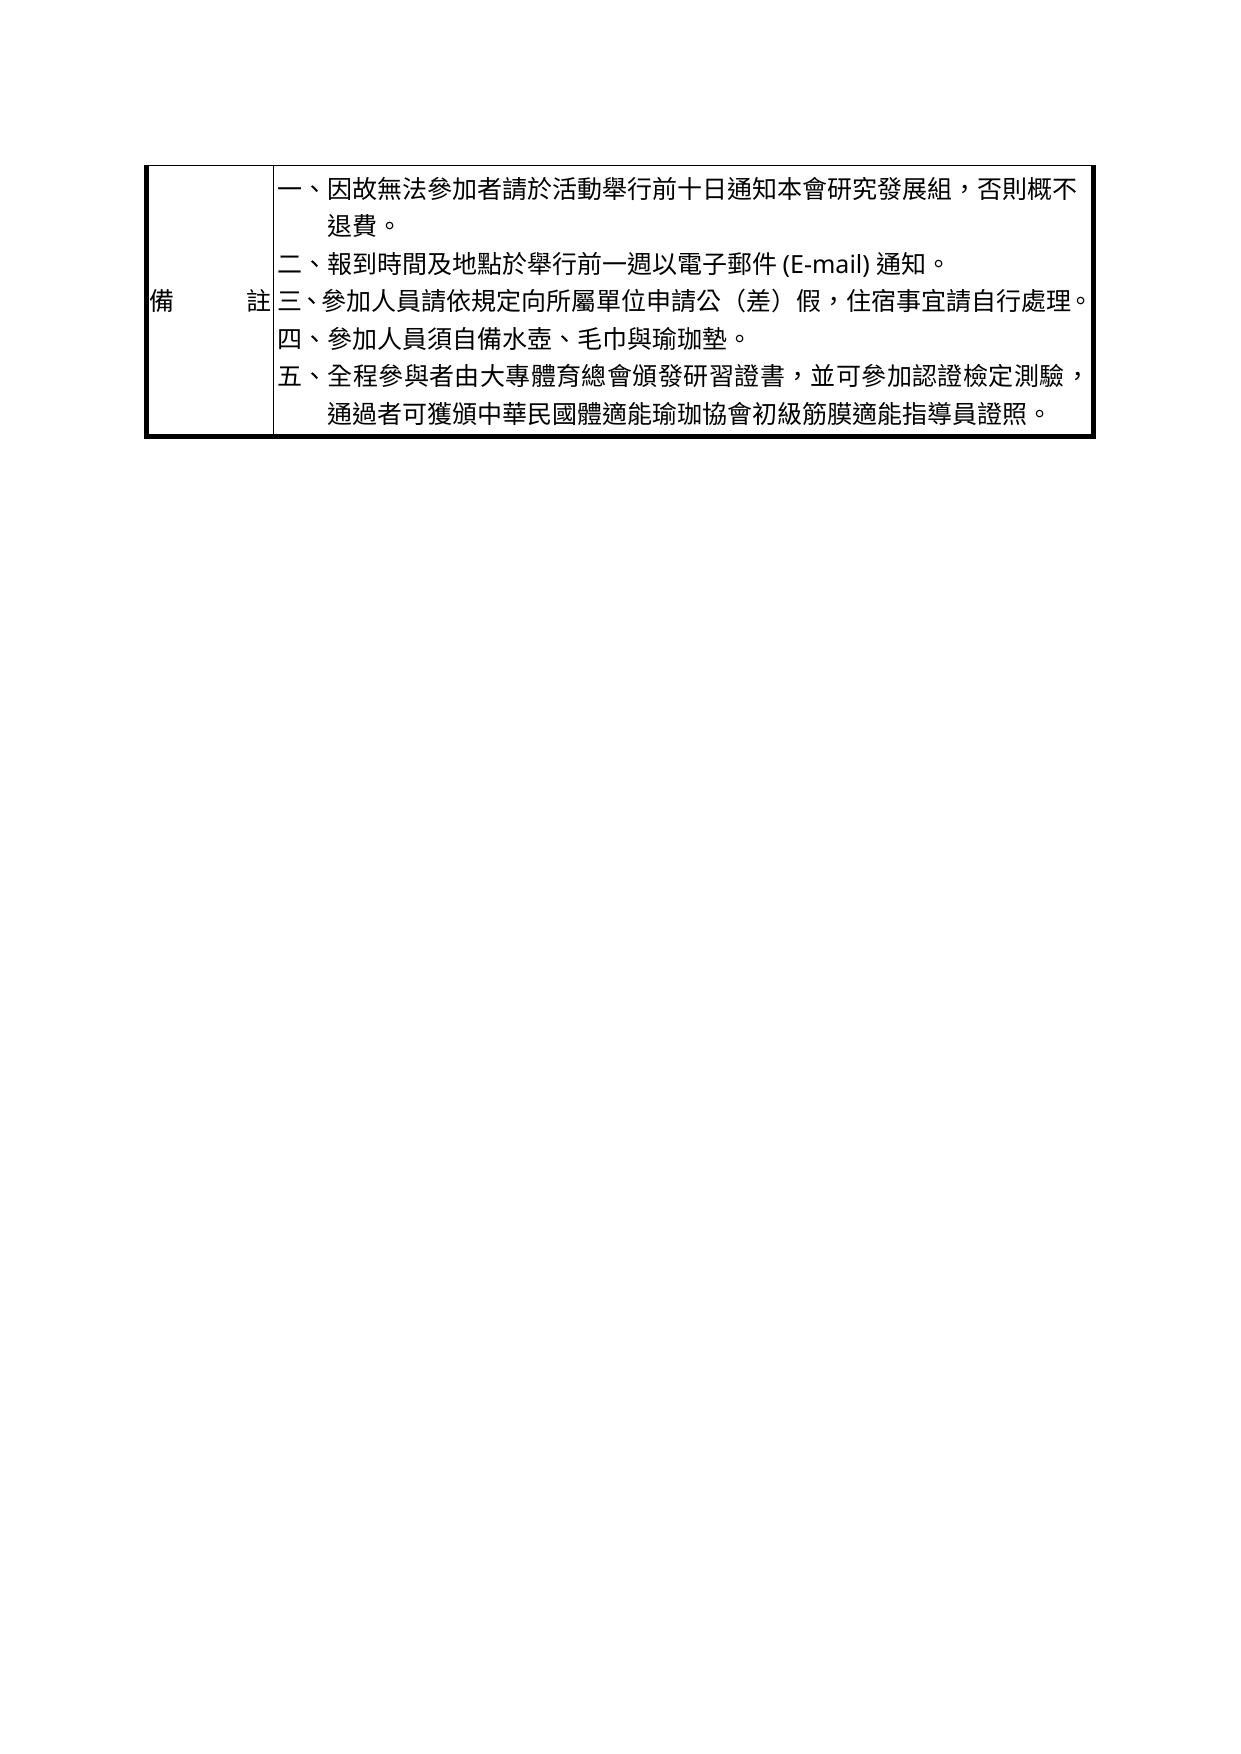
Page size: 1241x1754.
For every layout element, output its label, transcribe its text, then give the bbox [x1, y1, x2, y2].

table_cell 一、因故無法參加者請於活動舉行前十日通知本會研究發展組，否則概不退費。 二、報到時間及地點於舉行前一週以電子郵件 (E-mail) 通知。 三、參加人員請依規定向所屬單位申請公（差）假，住宿事宜請自行處理。 四、參加人員須自備水壺、毛巾與瑜珈墊。 五、全程參與者由大專體育總會頒發研習證書，並可參加認證檢定測驗，通過者可獲頒中華民國體適能瑜珈協會初級筋膜適能指導員證照。 [274, 166, 1091, 434]
table_cell 備註 [149, 166, 273, 434]
